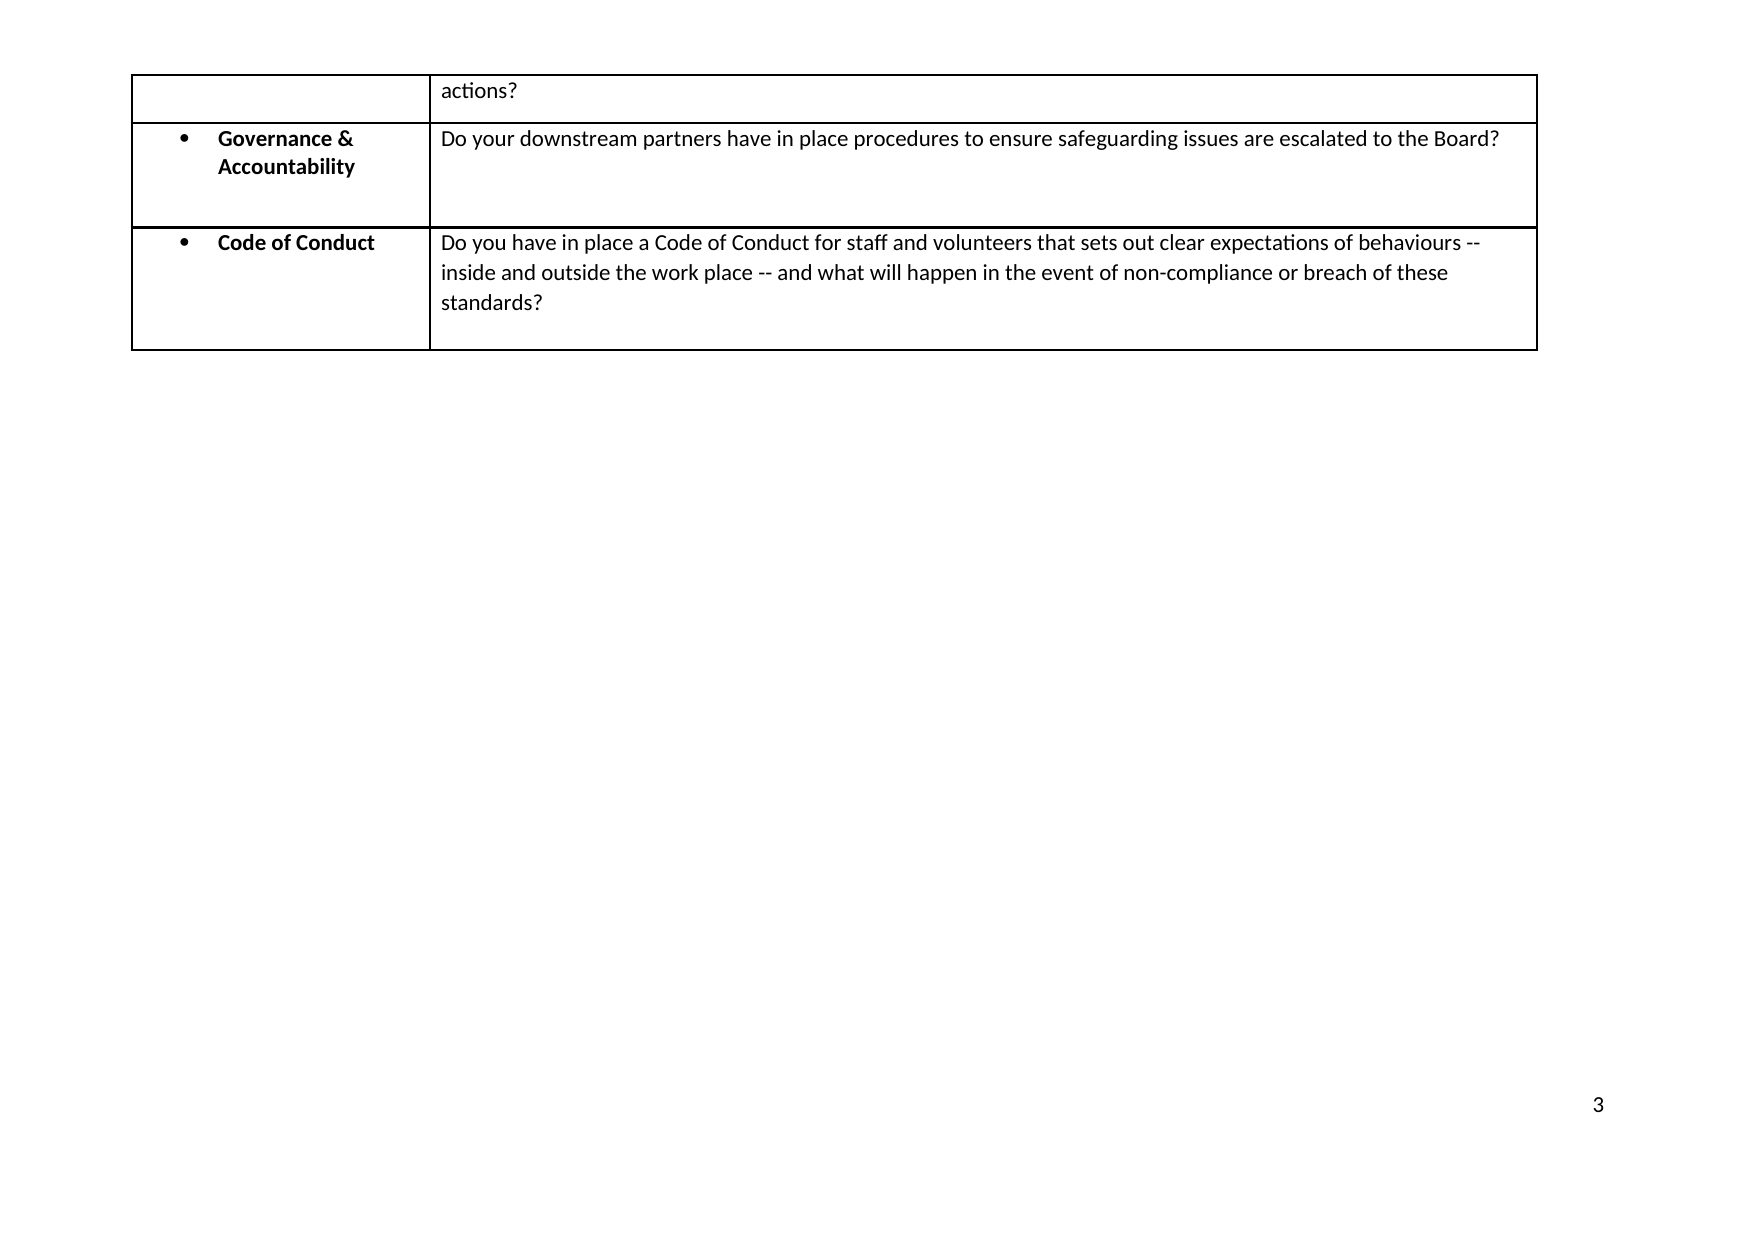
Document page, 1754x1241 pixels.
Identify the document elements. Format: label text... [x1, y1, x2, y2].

table_cell Code of Conduct [133, 229, 429, 349]
table_cell Do your downstream partners have in place procedures to ensure safeguarding issues are escalated to the Board? [431, 124, 1536, 226]
table_cell Do you have in place a Code of Conduct for staff and volunteers that sets out clear expectations of behaviours -- inside and outside the work place -- and what will happen in the event of non-compliance or breach of these standards? [431, 229, 1536, 349]
table_cell [133, 76, 429, 122]
table_cell Governance & Accountability [133, 124, 429, 226]
table_cell actions? [431, 76, 1536, 122]
